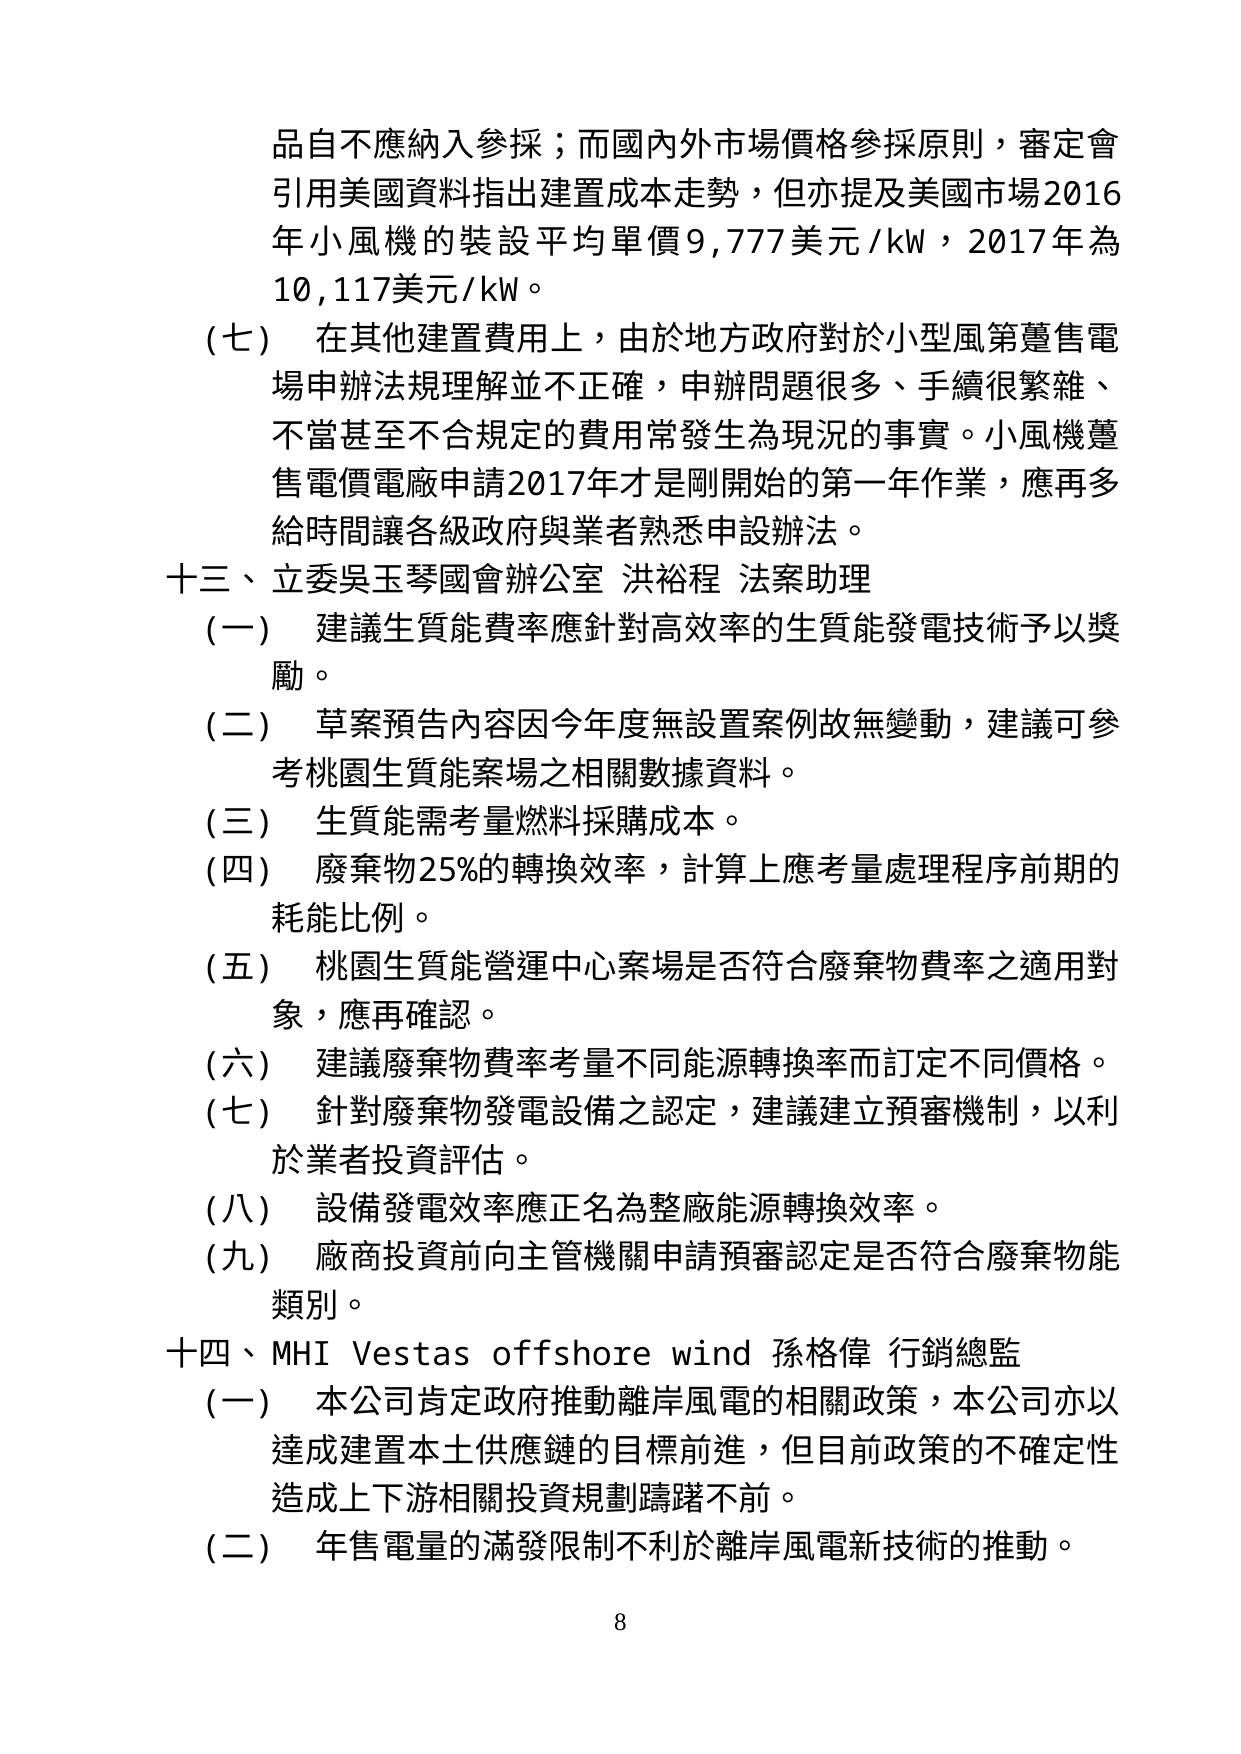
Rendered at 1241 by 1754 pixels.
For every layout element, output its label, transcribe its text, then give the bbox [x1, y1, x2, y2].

list 年售電量的滿發限制不利於離岸風電新技術的推動。 [201, 1520, 1122, 1568]
list 針對廢棄物發電設備之認定，建議建立預審機制，以利於業者投資評估。 [201, 1085, 1122, 1182]
list 草案預告內容因今年度無設置案例故無變動，建議可參考桃園生質能案場之相關數據資料。 [201, 698, 1122, 795]
list 生質能需考量燃料採購成本。 [201, 795, 1122, 843]
list 廠商投資前向主管機關申請預審認定是否符合廢棄物能類別。 [201, 1230, 1122, 1327]
list 立委吳玉琴國會辦公室 洪裕程 法案助理 [165, 553, 1122, 601]
list 本公司肯定政府推動離岸風電的相關政策，本公司亦以達成建置本土供應鏈的目標前進，但目前政策的不確定性，造成上下游相關投資規劃躊躇不前。 [201, 1375, 1122, 1520]
list 建議生質能費率應針對高效率的生質能發電技術予以獎勵。 [201, 601, 1122, 698]
list 廢棄物25%的轉換效率，計算上應考量處理程序前期的耗能比例。 [201, 843, 1122, 940]
list 設備發電效率應正名為整廠能源轉換效率。 [201, 1182, 1122, 1230]
list 品自不應納入參採；而國內外市場價格參採原則，審定會引用美國資料指出建置成本走勢，但亦提及美國市場2016年小風機的裝設平均單價9,777美元/kW，2017年為10,117美元/kW。 [201, 118, 1122, 312]
list 桃園生質能營運中心案場是否符合廢棄物費率之適用對象，應再確認。 [201, 940, 1122, 1037]
list 建議廢棄物費率考量不同能源轉換率而訂定不同價格。 [201, 1037, 1122, 1085]
list 在其他建置費用上，由於地方政府對於小型風第躉售電場申辦法規理解並不正確，申辦問題很多、手續很繁雜、不當甚至不合規定的費用常發生為現況的事實。小風機躉售電價電廠申請2017年才是剛開始的第一年作業，應再多給時間讓各級政府與業者熟悉申設辦法。 [201, 312, 1122, 553]
list MHI Vestas offshore wind 孫格偉 行銷總監 [165, 1327, 1122, 1375]
